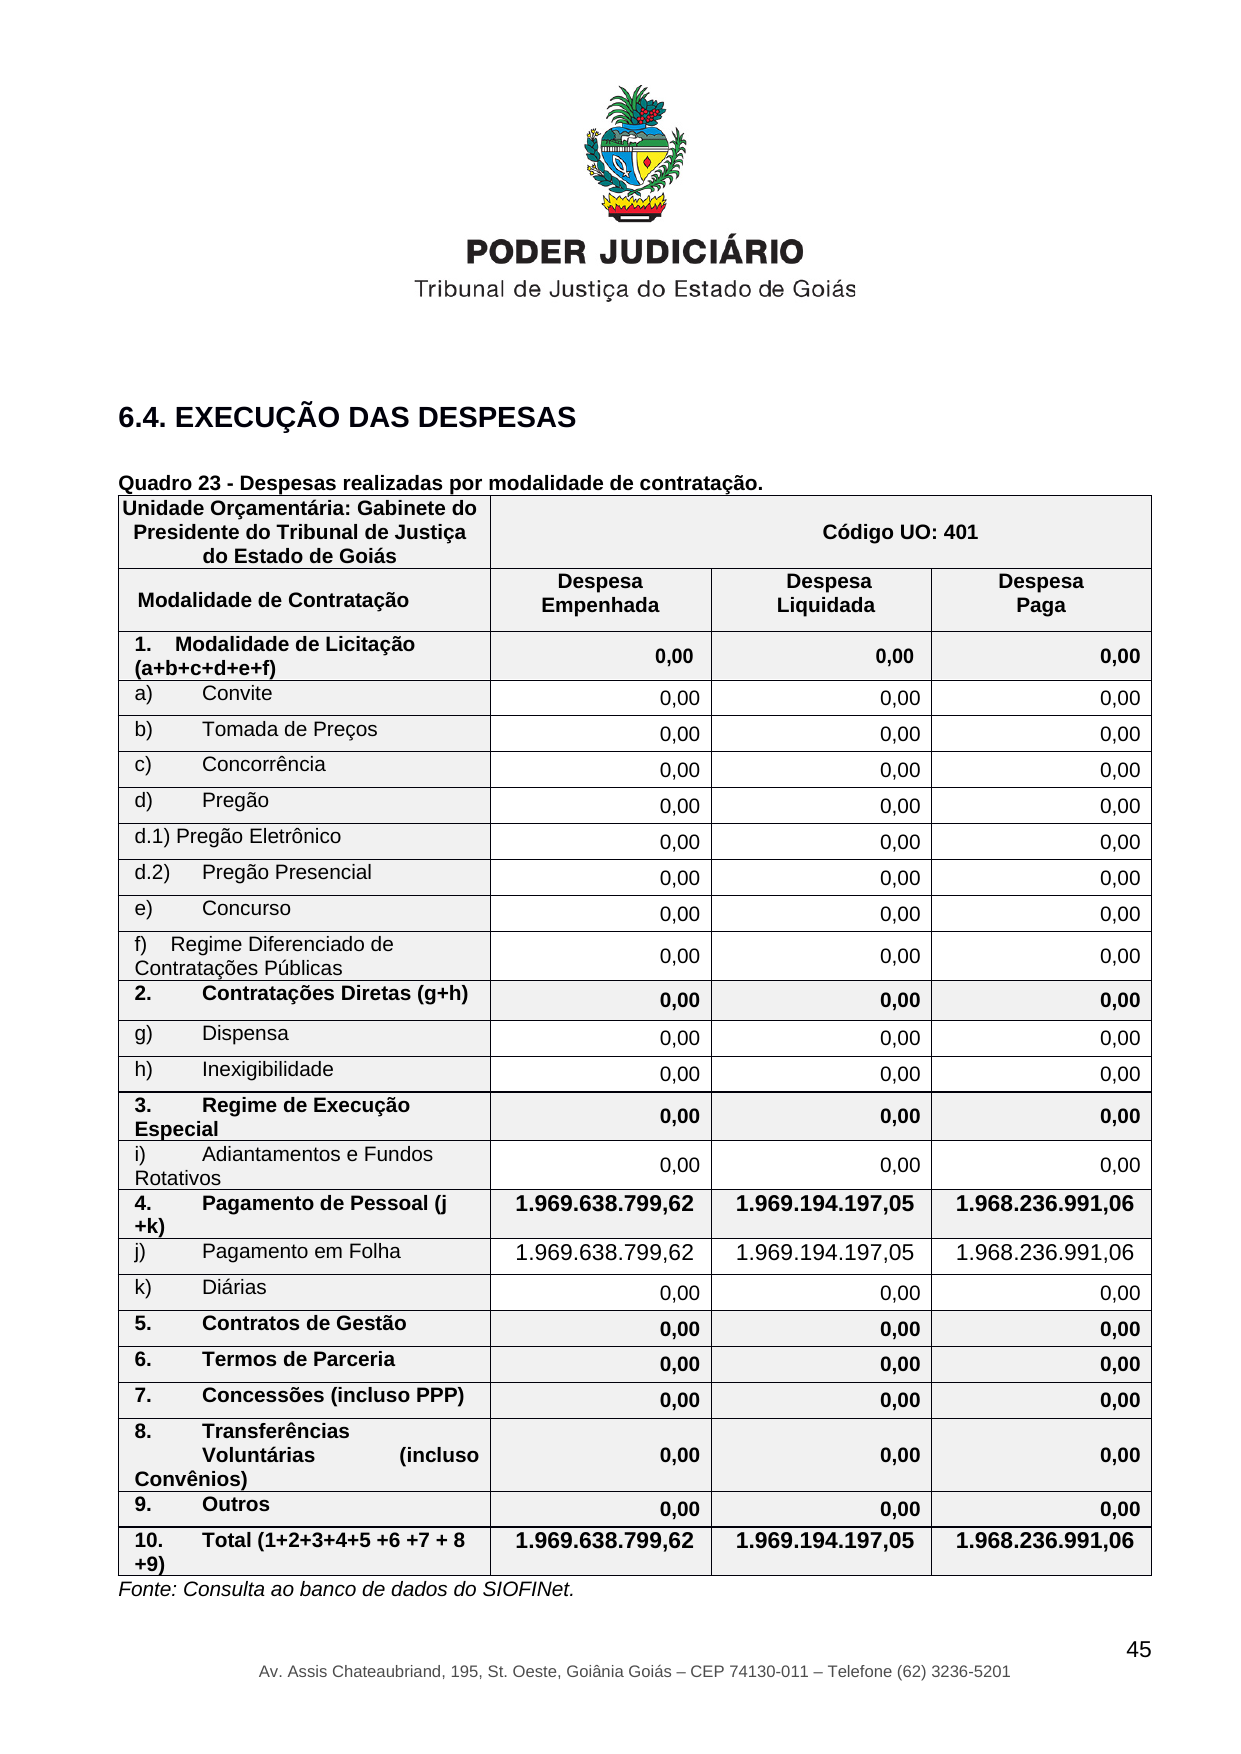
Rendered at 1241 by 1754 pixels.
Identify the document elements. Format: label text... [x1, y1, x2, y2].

table_cell 1. Modalidade de Licitação (a+b+c+d+e+f) [119, 632, 490, 679]
table_cell d) Pregão [119, 788, 490, 823]
table_cell 1.969.638.799,62 [491, 1528, 711, 1575]
table_cell 0,00 [932, 1492, 1151, 1526]
table_cell 0,00 [712, 1141, 931, 1189]
table_cell 0,00 [712, 860, 931, 895]
table_cell 0,00 [491, 1419, 711, 1491]
table_cell Modalidade de Contratação [119, 569, 490, 631]
table_cell 0,00 [491, 716, 711, 751]
table_cell 0,00 [491, 1347, 711, 1382]
table_cell 0,00 [932, 1383, 1151, 1418]
table_cell 0,00 [491, 896, 711, 931]
table_cell 0,00 [491, 824, 711, 859]
table_cell 0,00 [932, 1057, 1151, 1091]
table_cell 2. Contratações Diretas (g+h) [119, 981, 490, 1020]
table_cell 6. Termos de Parceria [119, 1347, 490, 1382]
table_cell 0,00 [491, 1275, 711, 1310]
table_cell 0,00 [712, 632, 931, 679]
table_cell 0,00 [932, 932, 1151, 980]
table_cell 5. Contratos de Gestão [119, 1311, 490, 1346]
table_cell 0,00 [491, 1057, 711, 1091]
table_cell 0,00 [932, 1021, 1151, 1056]
table_cell 1.969.638.799,62 [491, 1190, 711, 1238]
table_cell 0,00 [932, 788, 1151, 823]
table_cell 0,00 [712, 1311, 931, 1346]
table_cell 0,00 [491, 681, 711, 715]
table_cell 0,00 [491, 860, 711, 895]
text Fonte: Consulta ao banco de dados do SIOFINet. [118, 1576, 1152, 1600]
table_cell 1.969.194.197,05 [712, 1190, 931, 1238]
table_cell a) Convite [119, 681, 490, 715]
table_cell 0,00 [712, 1347, 931, 1382]
table_cell 0,00 [712, 896, 931, 931]
table_cell 4. Pagamento de Pessoal (j +k) [119, 1190, 490, 1238]
table_cell 0,00 [491, 932, 711, 980]
table_cell 0,00 [712, 1492, 931, 1526]
table_cell e) Concurso [119, 896, 490, 931]
table_cell 0,00 [491, 632, 711, 679]
table_cell f) Regime Diferenciado de Contratações Públicas [119, 932, 490, 980]
table_cell b) Tomada de Preços [119, 716, 490, 751]
table_cell 0,00 [491, 1141, 711, 1189]
table_cell g) Dispensa [119, 1021, 490, 1056]
table_cell 7. Concessões (incluso PPP) [119, 1383, 490, 1418]
table_cell 0,00 [712, 716, 931, 751]
table_cell c) Concorrência [119, 752, 490, 787]
table_cell 0,00 [932, 1419, 1151, 1491]
table_cell 3. Regime de Execução Especial [119, 1093, 490, 1140]
table_cell d.2) Pregão Presencial [119, 860, 490, 895]
table_cell 0,00 [932, 1347, 1151, 1382]
table_header Unidade Orçamentária: Gabinete do Presidente do Tribunal de Justiça do Estado de Goiás [119, 496, 490, 568]
table_cell 0,00 [932, 1141, 1151, 1189]
table_cell 0,00 [491, 1311, 711, 1346]
table_cell 0,00 [712, 681, 931, 715]
table_cell k) Diárias [119, 1275, 490, 1310]
table_cell 1.969.638.799,62 [491, 1239, 711, 1274]
table_cell 0,00 [932, 981, 1151, 1020]
table_cell h) Inexigibilidade [119, 1057, 490, 1091]
table_cell 0,00 [932, 824, 1151, 859]
table_cell 0,00 [491, 1492, 711, 1526]
table_cell 0,00 [491, 1093, 711, 1140]
table_cell 0,00 [932, 632, 1151, 679]
table_cell 0,00 [712, 1383, 931, 1418]
table_cell 1.969.194.197,05 [712, 1528, 931, 1575]
table_cell 0,00 [932, 752, 1151, 787]
table_cell 1.968.236.991,06 [932, 1239, 1151, 1274]
table_cell 0,00 [932, 1311, 1151, 1346]
table_cell 0,00 [491, 752, 711, 787]
table_header Código UO: 401 [491, 496, 1151, 568]
table_cell 0,00 [932, 1275, 1151, 1310]
table_cell 1.968.236.991,06 [932, 1528, 1151, 1575]
table_cell 0,00 [491, 788, 711, 823]
table_cell 0,00 [932, 860, 1151, 895]
subtitle 6.4. EXECUÇÃO DAS DESPESAS [118, 400, 1152, 434]
table_cell 0,00 [932, 716, 1151, 751]
table_cell i) Adiantamentos e Fundos Rotativos [119, 1141, 490, 1189]
table_cell 0,00 [712, 1275, 931, 1310]
table_cell 0,00 [932, 681, 1151, 715]
table_cell 0,00 [712, 981, 931, 1020]
text Quadro 23 - Despesas realizadas por modalidade de contratação. [118, 471, 1152, 495]
table_cell 0,00 [712, 752, 931, 787]
table_cell d.1) Pregão Eletrônico [119, 824, 490, 859]
table_cell 8. Transferências Voluntárias (incluso Convênios) [119, 1419, 490, 1491]
table_cell 0,00 [932, 896, 1151, 931]
table_cell 0,00 [712, 1057, 931, 1091]
table_cell 0,00 [491, 1383, 711, 1418]
table_cell 0,00 [712, 1093, 931, 1140]
table_cell Despesa Liquidada [712, 569, 931, 631]
table_cell 0,00 [712, 824, 931, 859]
table_cell 0,00 [712, 1021, 931, 1056]
table_cell Despesa Empenhada [491, 569, 711, 631]
table_cell 0,00 [712, 932, 931, 980]
table_cell 0,00 [491, 1021, 711, 1056]
table_cell 0,00 [932, 1093, 1151, 1140]
table_cell Despesa Paga [932, 569, 1151, 631]
table_cell 1.968.236.991,06 [932, 1190, 1151, 1238]
table_cell 0,00 [712, 1419, 931, 1491]
table_cell 10. Total (1+2+3+4+5 +6 +7 + 8 +9) [119, 1528, 490, 1575]
table_cell 0,00 [712, 788, 931, 823]
table_cell j) Pagamento em Folha [119, 1239, 490, 1274]
table_cell 1.969.194.197,05 [712, 1239, 931, 1274]
table_cell 9. Outros [119, 1492, 490, 1526]
table_cell 0,00 [491, 981, 711, 1020]
